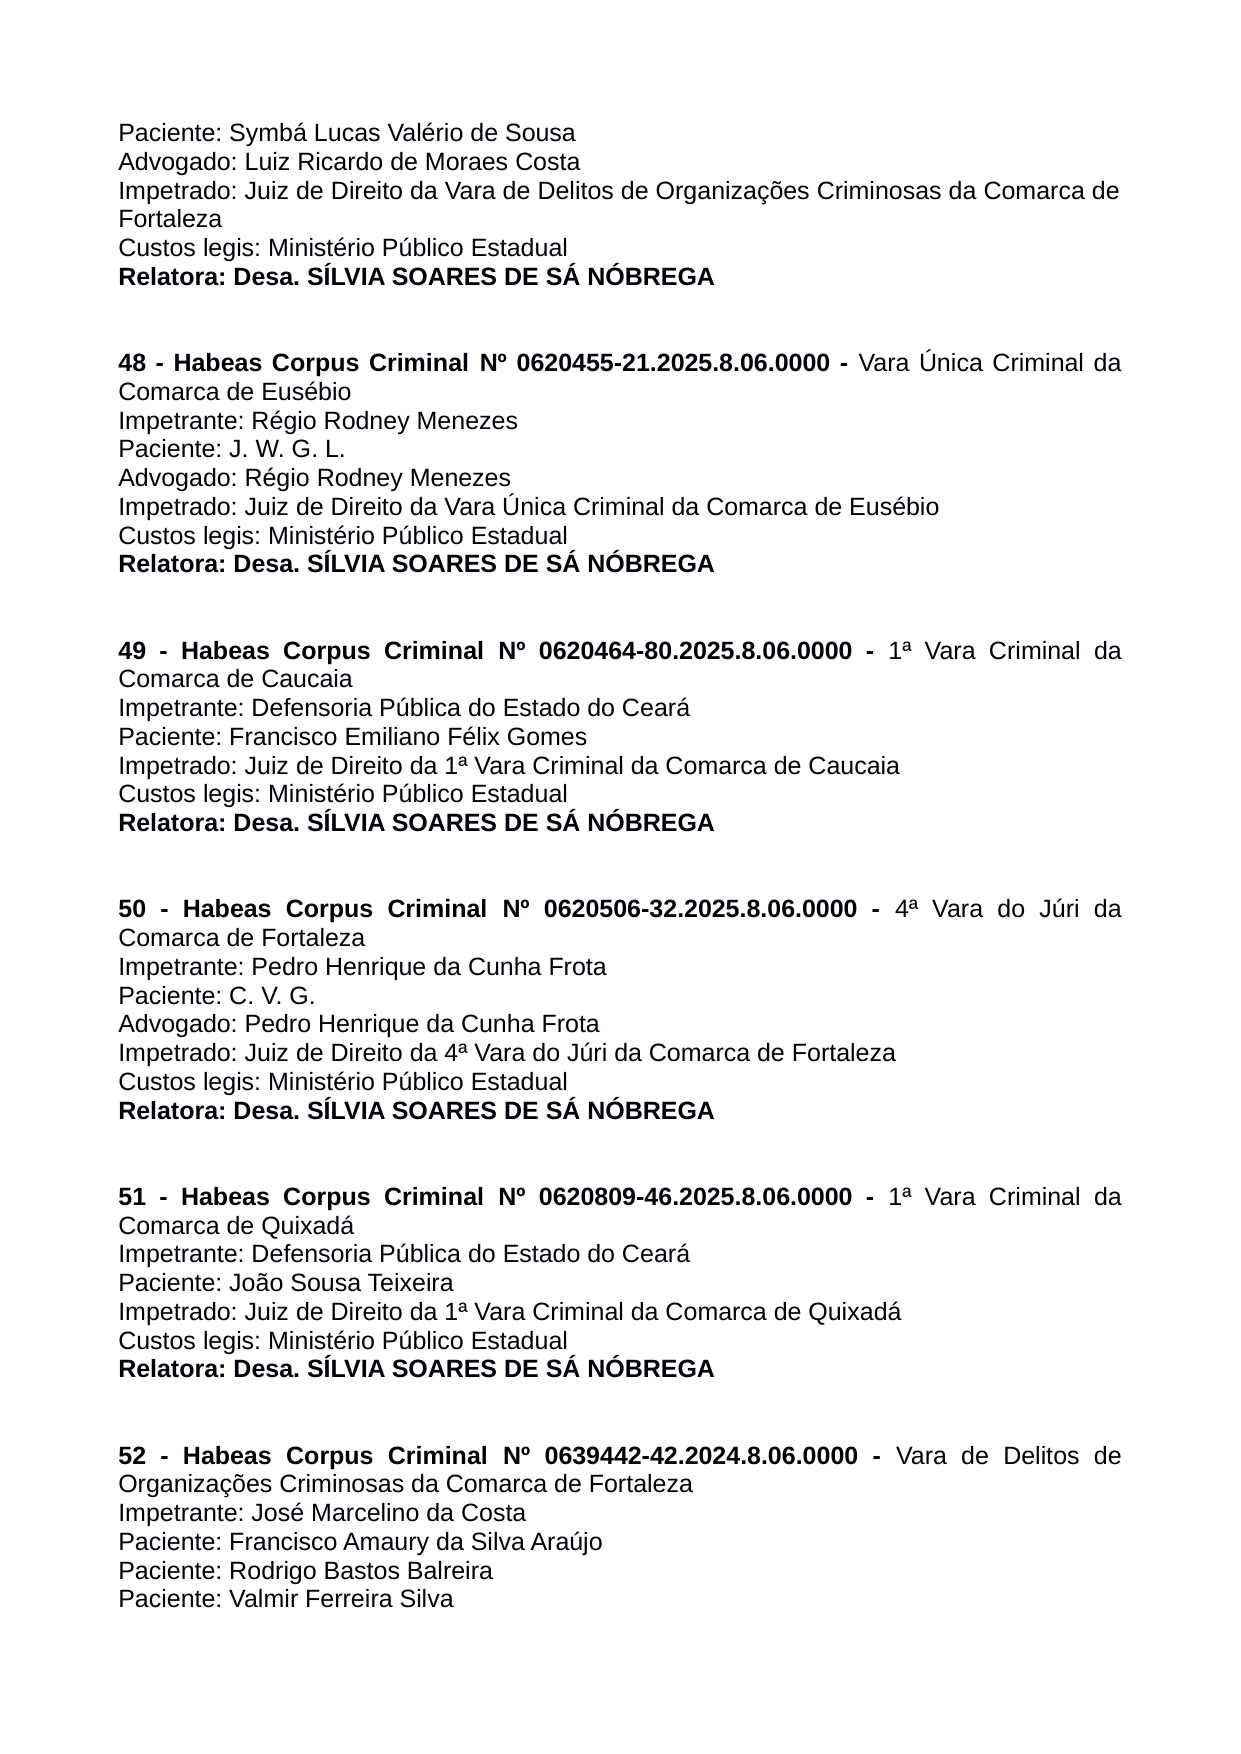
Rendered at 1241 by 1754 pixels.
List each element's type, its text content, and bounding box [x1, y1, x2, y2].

text Impetrado: Juiz de Direito da 1ª Vara Criminal da Comarca de Caucaia [118, 751, 1122, 779]
text Custos legis: Ministério Público Estadual [118, 1067, 1122, 1096]
text Custos legis: Ministério Público Estadual [118, 521, 1122, 549]
text Relatora: Desa. SÍLVIA SOARES DE SÁ NÓBREGA [118, 808, 1122, 837]
text 51 - Habeas Corpus Criminal Nº 0620809-46.2025.8.06.0000 - 1ª Vara Criminal da Comarca de Quixadá [118, 1182, 1122, 1239]
text Paciente: J. W. G. L. [118, 434, 1122, 463]
text 48 - Habeas Corpus Criminal Nº 0620455-21.2025.8.06.0000 - Vara Única Criminal da Comarca de Eusébio [118, 348, 1122, 406]
text Impetrante: José Marcelino da Costa [118, 1498, 1122, 1527]
text Impetrado: Juiz de Direito da 4ª Vara do Júri da Comarca de Fortaleza [118, 1038, 1122, 1067]
text Impetrado: Juiz de Direito da Vara de Delitos de Organizações Criminosas da Comarca de Fortaleza [118, 176, 1122, 233]
text Relatora: Desa. SÍLVIA SOARES DE SÁ NÓBREGA [118, 549, 1122, 578]
text Custos legis: Ministério Público Estadual [118, 1326, 1122, 1354]
text Impetrante: Defensoria Pública do Estado do Ceará [118, 1239, 1122, 1268]
text 50 - Habeas Corpus Criminal Nº 0620506-32.2025.8.06.0000 - 4ª Vara do Júri da Comarca de Fortaleza [118, 894, 1122, 952]
text Impetrante: Régio Rodney Menezes [118, 406, 1122, 434]
text Custos legis: Ministério Público Estadual [118, 779, 1122, 808]
text Impetrado: Juiz de Direito da Vara Única Criminal da Comarca de Eusébio [118, 492, 1122, 521]
text Impetrante: Pedro Henrique da Cunha Frota [118, 952, 1122, 981]
text Paciente: Rodrigo Bastos Balreira [118, 1556, 1122, 1584]
text Paciente: Valmir Ferreira Silva [118, 1584, 1122, 1613]
text Advogado: Pedro Henrique da Cunha Frota [118, 1009, 1122, 1038]
text Relatora: Desa. SÍLVIA SOARES DE SÁ NÓBREGA [118, 1354, 1122, 1383]
text Relatora: Desa. SÍLVIA SOARES DE SÁ NÓBREGA [118, 1096, 1122, 1124]
text Paciente: Francisco Amaury da Silva Araújo [118, 1527, 1122, 1556]
text Paciente: Symbá Lucas Valério de Sousa [118, 118, 1122, 147]
text 52 - Habeas Corpus Criminal Nº 0639442-42.2024.8.06.0000 - Vara de Delitos de Organizações Criminosas da Comarca de Fortaleza [118, 1441, 1122, 1498]
text Impetrado: Juiz de Direito da 1ª Vara Criminal da Comarca de Quixadá [118, 1297, 1122, 1326]
text Impetrante: Defensoria Pública do Estado do Ceará [118, 693, 1122, 722]
text Relatora: Desa. SÍLVIA SOARES DE SÁ NÓBREGA [118, 262, 1122, 291]
text 49 - Habeas Corpus Criminal Nº 0620464-80.2025.8.06.0000 - 1ª Vara Criminal da Comarca de Caucaia [118, 636, 1122, 693]
text Paciente: Francisco Emiliano Félix Gomes [118, 722, 1122, 751]
text Advogado: Régio Rodney Menezes [118, 463, 1122, 492]
text Custos legis: Ministério Público Estadual [118, 233, 1122, 262]
text Advogado: Luiz Ricardo de Moraes Costa [118, 147, 1122, 176]
text Paciente: C. V. G. [118, 981, 1122, 1009]
text Paciente: João Sousa Teixeira [118, 1268, 1122, 1297]
